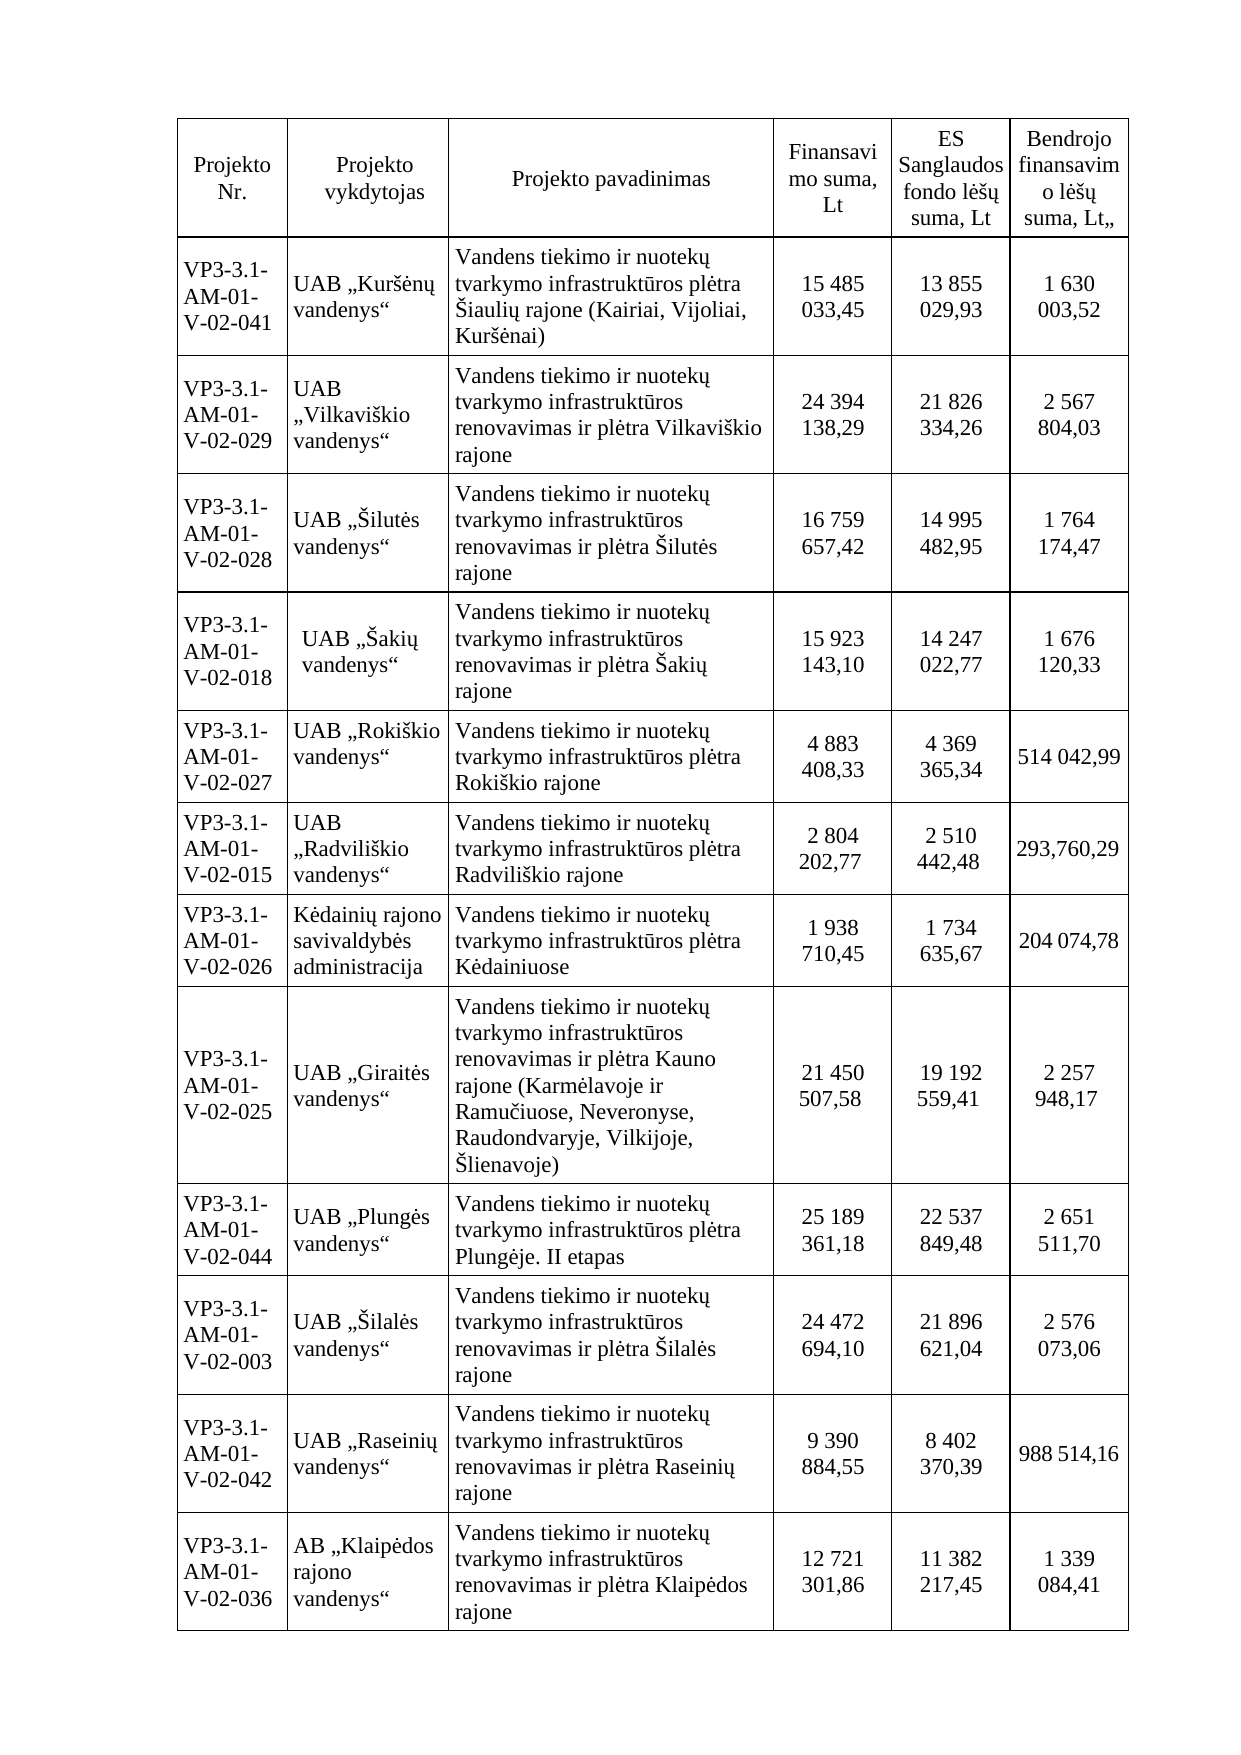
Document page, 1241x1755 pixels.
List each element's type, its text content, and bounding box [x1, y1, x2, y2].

table_cell 293,760,29 [1011, 803, 1128, 894]
table_cell AB „Klaipėdos rajono vandenys“ [288, 1513, 448, 1630]
table_header Projekto Nr. [178, 119, 287, 236]
table_cell 4 369 365,34 [892, 711, 1009, 802]
table_cell Vandens tiekimo ir nuotekų tvarkymo infrastruktūros renovavimas ir plėtra Šakių rajone [449, 593, 773, 710]
table_cell 16 759 657,42 [774, 474, 891, 591]
table_cell 13 855 029,93 [892, 238, 1009, 355]
table_cell Vandens tiekimo ir nuotekų tvarkymo infrastruktūros plėtra Plungėje. II etapas [449, 1184, 773, 1275]
table_cell 21 896 621,04 [892, 1276, 1009, 1393]
table_cell UAB „Giraitės vandenys“ [288, 987, 448, 1183]
table_cell 22 537 849,48 [892, 1184, 1009, 1275]
table_cell VP3-3.1-AM-01-V-02-025 [178, 987, 287, 1183]
table_cell 9 390 884,55 [774, 1395, 891, 1512]
table_cell Vandens tiekimo ir nuotekų tvarkymo infrastruktūros renovavimas ir plėtra Šilalės rajone [449, 1276, 773, 1393]
table_cell Vandens tiekimo ir nuotekų tvarkymo infrastruktūros renovavimas ir plėtra Raseinių rajone [449, 1395, 773, 1512]
table_cell VP3-3.1-AM-01-V-02-044 [178, 1184, 287, 1275]
table_cell 2 804 202,77 [774, 803, 891, 894]
table_cell 2 651 511,70 [1011, 1184, 1128, 1275]
table_header Bendrojo finansavimo lėšų suma, Lt„ [1011, 119, 1128, 236]
table_cell 21 826 334,26 [892, 356, 1009, 473]
table_cell 14 247 022,77 [892, 593, 1009, 710]
table_cell 204 074,78 [1011, 895, 1128, 986]
table_cell Vandens tiekimo ir nuotekų tvarkymo infrastruktūros renovavimas ir plėtra Šilutės rajone [449, 474, 773, 591]
table_header Projekto vykdytojas [288, 119, 448, 236]
table_cell Vandens tiekimo ir nuotekų tvarkymo infrastruktūros plėtra Šiaulių rajone (Kairiai, Vijoliai, Kuršėnai) [449, 238, 773, 355]
table_cell 514 042,99 [1011, 711, 1128, 802]
table_cell UAB „Šilalės vandenys“ [288, 1276, 448, 1393]
table_cell 24 472 694,10 [774, 1276, 891, 1393]
table_cell 1 734 635,67 [892, 895, 1009, 986]
table_cell Vandens tiekimo ir nuotekų tvarkymo infrastruktūros plėtra Rokiškio rajone [449, 711, 773, 802]
table_cell VP3-3.1-AM-01-V-02-036 [178, 1513, 287, 1630]
table_cell VP3-3.1-AM-01-V-02-015 [178, 803, 287, 894]
table_cell UAB „Vilkaviškio vandenys“ [288, 356, 448, 473]
table_cell 15 485 033,45 [774, 238, 891, 355]
table_cell 21 450 507,58 [774, 987, 891, 1183]
table_cell UAB „Kuršėnų vandenys“ [288, 238, 448, 355]
table_cell 2 576 073,06 [1011, 1276, 1128, 1393]
table_cell UAB „Raseinių vandenys“ [288, 1395, 448, 1512]
table_cell Kėdainių rajono savivaldybės administracija [288, 895, 448, 986]
table_cell 1 676 120,33 [1011, 593, 1128, 710]
table_cell UAB „Radviliškio vandenys“ [288, 803, 448, 894]
table_cell 2 257 948,17 [1011, 987, 1128, 1183]
table_cell 1 938 710,45 [774, 895, 891, 986]
table_cell 11 382 217,45 [892, 1513, 1009, 1630]
table_cell VP3-3.1-AM-01-V-02-027 [178, 711, 287, 802]
table_cell VP3-3.1-AM-01-V-02-042 [178, 1395, 287, 1512]
table_cell 25 189 361,18 [774, 1184, 891, 1275]
table_cell Vandens tiekimo ir nuotekų tvarkymo infrastruktūros plėtra Radviliškio rajone [449, 803, 773, 894]
table_cell Vandens tiekimo ir nuotekų tvarkymo infrastruktūros renovavimas ir plėtra Klaipėdos rajone [449, 1513, 773, 1630]
table_cell UAB „Rokiškio vandenys“ [288, 711, 448, 802]
table_cell 2 510 442,48 [892, 803, 1009, 894]
table_cell 1 630 003,52 [1011, 238, 1128, 355]
table_cell 14 995 482,95 [892, 474, 1009, 591]
table_header ES Sanglaudos fondo lėšų suma, Lt [892, 119, 1009, 236]
table_cell VP3-3.1-AM-01-V-02-003 [178, 1276, 287, 1393]
table_header Projekto pavadinimas [449, 119, 773, 236]
table_cell 1 764 174,47 [1011, 474, 1128, 591]
table_cell Vandens tiekimo ir nuotekų tvarkymo infrastruktūros renovavimas ir plėtra Vilkaviškio rajone [449, 356, 773, 473]
table_cell VP3-3.1-AM-01-V-02-026 [178, 895, 287, 986]
table_cell UAB „Šakių vandenys“ [288, 593, 448, 710]
table_cell VP3-3.1-AM-01-V-02-028 [178, 474, 287, 591]
table_cell 2 567 804,03 [1011, 356, 1128, 473]
table_cell 1 339 084,41 [1011, 1513, 1128, 1630]
table_cell UAB „Šilutės vandenys“ [288, 474, 448, 591]
table_cell 15 923 143,10 [774, 593, 891, 710]
table_cell VP3-3.1-AM-01-V-02-041 [178, 238, 287, 355]
table_cell UAB „Plungės vandenys“ [288, 1184, 448, 1275]
table_cell 12 721 301,86 [774, 1513, 891, 1630]
table_cell Vandens tiekimo ir nuotekų tvarkymo infrastruktūros plėtra Kėdainiuose [449, 895, 773, 986]
table_cell 988 514,16 [1011, 1395, 1128, 1512]
table_cell 8 402 370,39 [892, 1395, 1009, 1512]
table_cell 4 883 408,33 [774, 711, 891, 802]
table_cell VP3-3.1-AM-01-V-02-029 [178, 356, 287, 473]
table_cell 19 192 559,41 [892, 987, 1009, 1183]
table_cell VP3-3.1-AM-01-V-02-018 [178, 593, 287, 710]
table_cell Vandens tiekimo ir nuotekų tvarkymo infrastruktūros renovavimas ir plėtra Kauno rajone (Karmėlavoje ir Ramučiuose, Neveronyse, Raudondvaryje, Vilkijoje, Šlienavoje) [449, 987, 773, 1183]
table_cell 24 394 138,29 [774, 356, 891, 473]
table_header Finansavimo suma, Lt [774, 119, 891, 236]
